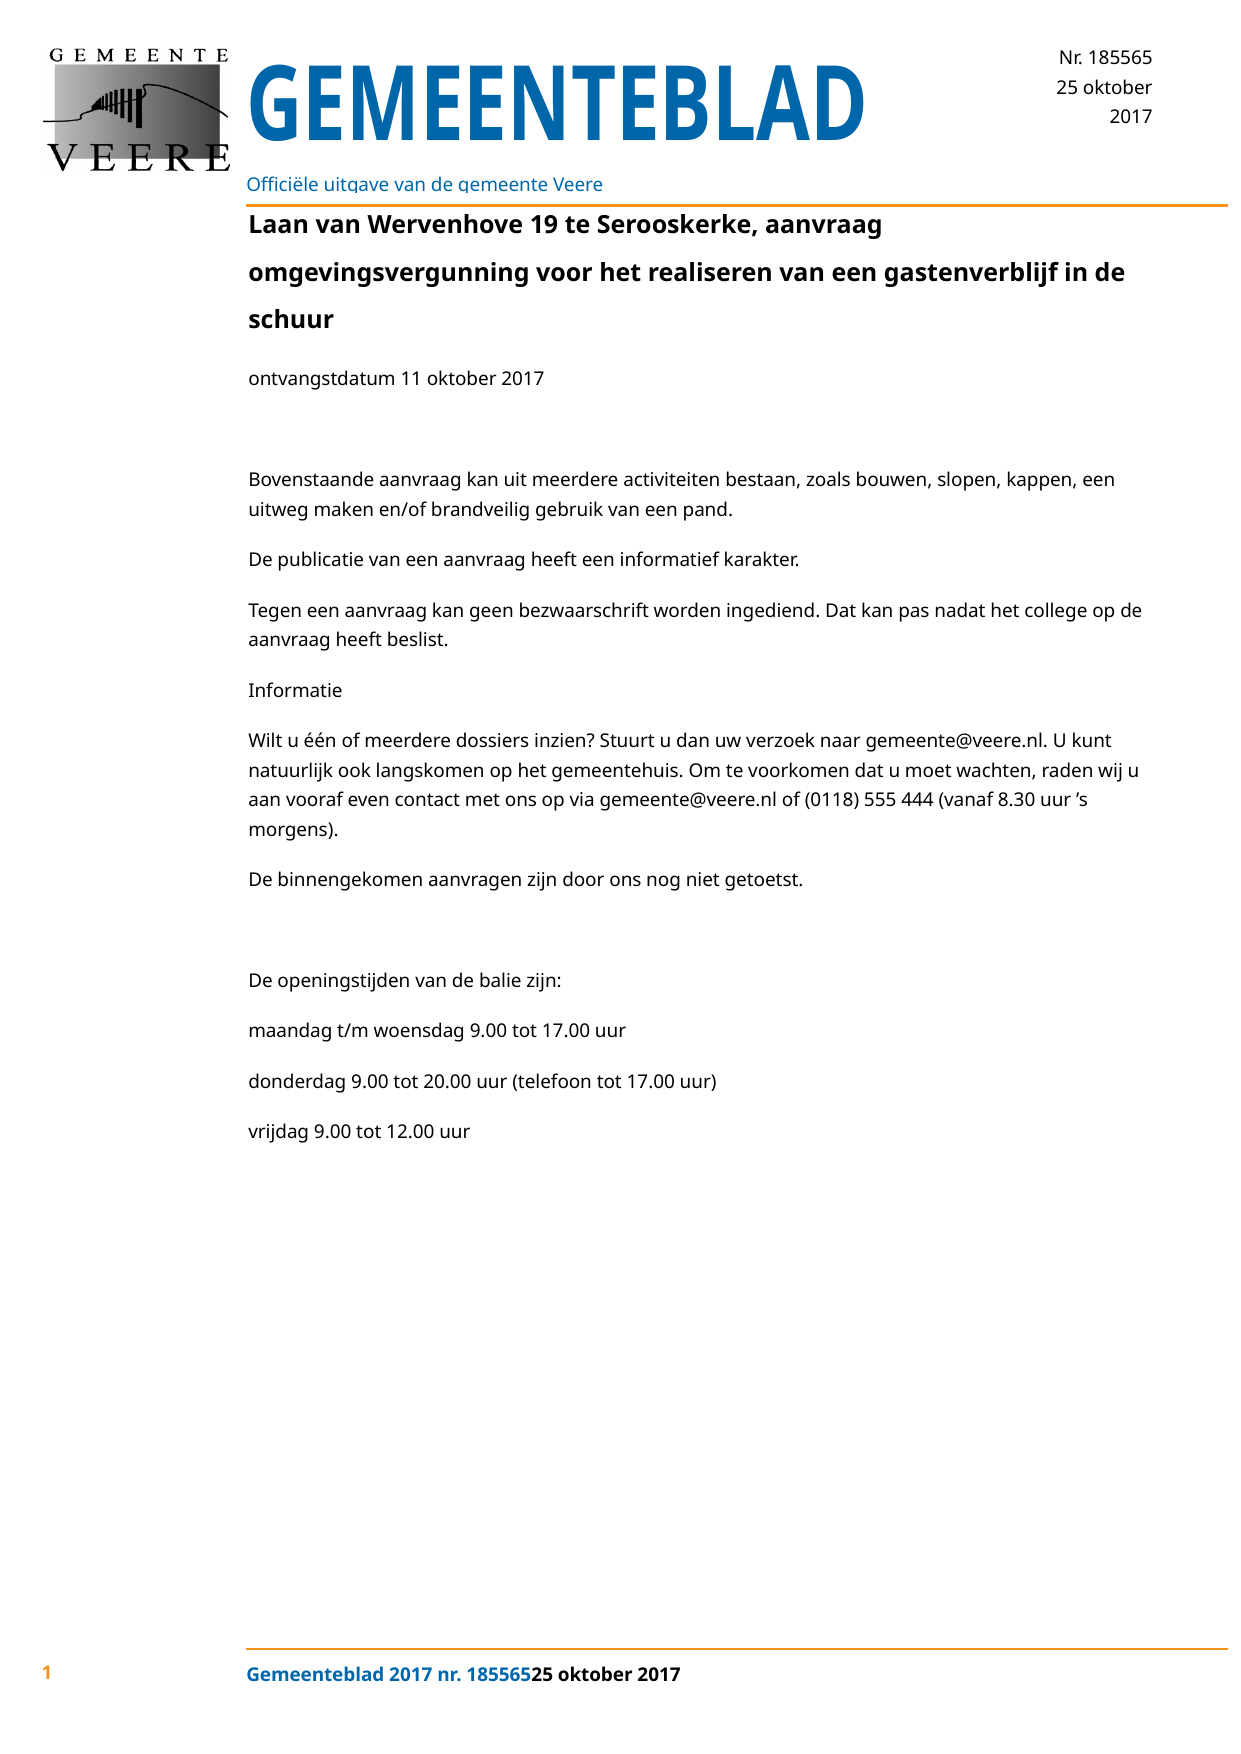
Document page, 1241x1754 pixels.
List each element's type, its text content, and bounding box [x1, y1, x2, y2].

text De binnengekomen aanvragen zijn door ons nog niet getoetst. [248, 866, 1152, 892]
picture [41, 47, 231, 172]
text Tegen een aanvraag kan geen bezwaarschrift worden ingediend. Dat kan pas nadat het college op de aanvraag heeft beslist. [248, 597, 1152, 652]
text De openingstijden van de balie zijn: [248, 967, 1152, 993]
text vrijdag 9.00 tot 12.00 uur [248, 1118, 1152, 1144]
text De publicatie van een aanvraag heeft een informatief karakter. [248, 546, 1152, 572]
text ontvangstdatum 11 oktober 2017 [248, 366, 1152, 391]
text Wilt u één of meerdere dossiers inzien? Stuurt u dan uw verzoek naar gemeente@veere.nl. U kunt natuurlijk ook langskomen op het gemeentehuis. Om te voorkomen dat u moet wachten, raden wij u aan vooraf even contact met ons op via gemeente@veere.nl of (0118) 555 444 (vanaf 8.30 uur ’s morgens). [248, 727, 1152, 842]
text donderdag 9.00 tot 20.00 uur (telefoon tot 17.00 uur) [248, 1068, 1152, 1094]
text Laan van Wervenhove 19 te Serooskerke, aanvraag omgevingsvergunning voor het realiseren van een gastenverblijf in de schuur [248, 207, 1152, 336]
text maandag t/m woensdag 9.00 tot 17.00 uur [248, 1018, 1152, 1043]
text Informatie [248, 677, 1152, 702]
text Bovenstaande aanvraag kan uit meerdere activiteiten bestaan, zoals bouwen, slopen, kappen, een uitweg maken en/of brandveilig gebruik van een pand. [248, 466, 1152, 522]
